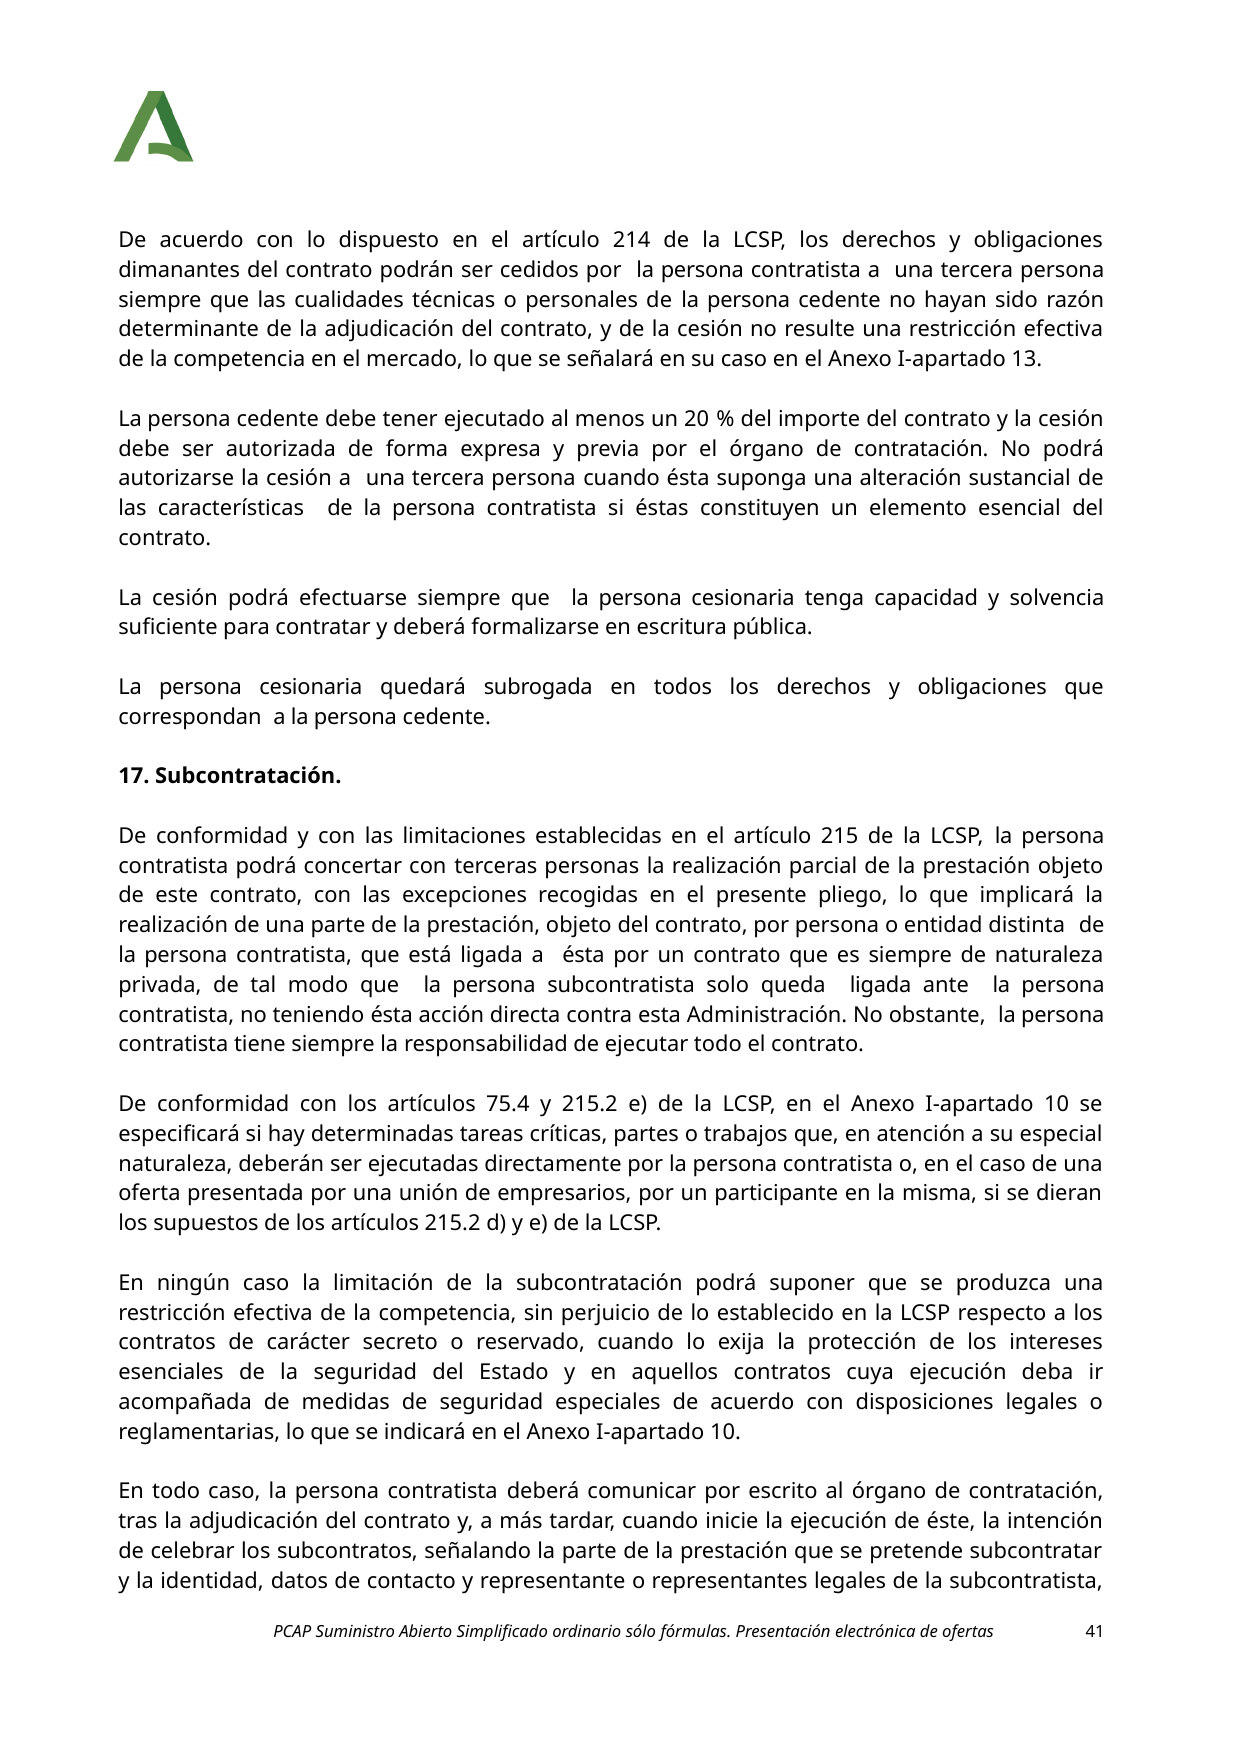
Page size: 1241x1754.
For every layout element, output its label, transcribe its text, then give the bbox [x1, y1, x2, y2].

text De acuerdo con lo dispuesto en el artículo 214 de la LCSP, los derechos y obligaciones dimanantes del contrato podrán ser cedidos por la persona contratista a una tercera persona siempre que las cualidades técnicas o personales de la persona cedente no hayan sido razón determinante de la adjudicación del contrato, y de la cesión no resulte una restricción efectiva de la competencia en el mercado, lo que se señalará en su caso en el Anexo I-apartado 13. [118, 224, 1104, 373]
text La persona cedente debe tener ejecutado al menos un 20 % del importe del contrato y la cesión debe ser autorizada de forma expresa y previa por el órgano de contratación. No podrá autorizarse la cesión a una tercera persona cuando ésta suponga una alteración sustancial de las características de la persona contratista si éstas constituyen un elemento esencial del contrato. [118, 403, 1104, 552]
text 17. Subcontratación. [118, 760, 1104, 790]
text En todo caso, la persona contratista deberá comunicar por escrito al órgano de contratación, tras la adjudicación del contrato y, a más tardar, cuando inicie la ejecución de éste, la intención de celebrar los subcontratos, señalando la parte de la prestación que se pretende subcontratar y la identidad, datos de contacto y representante o representantes legales de la subcontratista, [118, 1475, 1104, 1594]
text De conformidad con los artículos 75.4 y 215.2 e) de la LCSP, en el Anexo I-apartado 10 se especificará si hay determinadas tareas críticas, partes o trabajos que, en atención a su especial naturaleza, deberán ser ejecutadas directamente por la persona contratista o, en el caso de una oferta presentada por una unión de empresarios, por un participante en la misma, si se dieran los supuestos de los artículos 215.2 d) y e) de la LCSP. [118, 1088, 1104, 1237]
text De conformidad y con las limitaciones establecidas en el artículo 215 de la LCSP, la persona contratista podrá concertar con terceras personas la realización parcial de la prestación objeto de este contrato, con las excepciones recogidas en el presente pliego, lo que implicará la realización de una parte de la prestación, objeto del contrato, por persona o entidad distinta de la persona contratista, que está ligada a ésta por un contrato que es siempre de naturaleza privada, de tal modo que la persona subcontratista solo queda ligada ante la persona contratista, no teniendo ésta acción directa contra esta Administración. No obstante, la persona contratista tiene siempre la responsabilidad de ejecutar todo el contrato. [118, 820, 1104, 1058]
picture [109, 86, 198, 166]
text La persona cesionaria quedará subrogada en todos los derechos y obligaciones que correspondan a la persona cedente. [118, 671, 1104, 731]
text En ningún caso la limitación de la subcontratación podrá suponer que se produzca una restricción efectiva de la competencia, sin perjuicio de lo establecido en la LCSP respecto a los contratos de carácter secreto o reservado, cuando lo exija la protección de los intereses esenciales de la seguridad del Estado y en aquellos contratos cuya ejecución deba ir acompañada de medidas de seguridad especiales de acuerdo con disposiciones legales o reglamentarias, lo que se indicará en el Anexo I-apartado 10. [118, 1267, 1104, 1446]
text La cesión podrá efectuarse siempre que la persona cesionaria tenga capacidad y solvencia suficiente para contratar y deberá formalizarse en escritura pública. [118, 582, 1104, 641]
